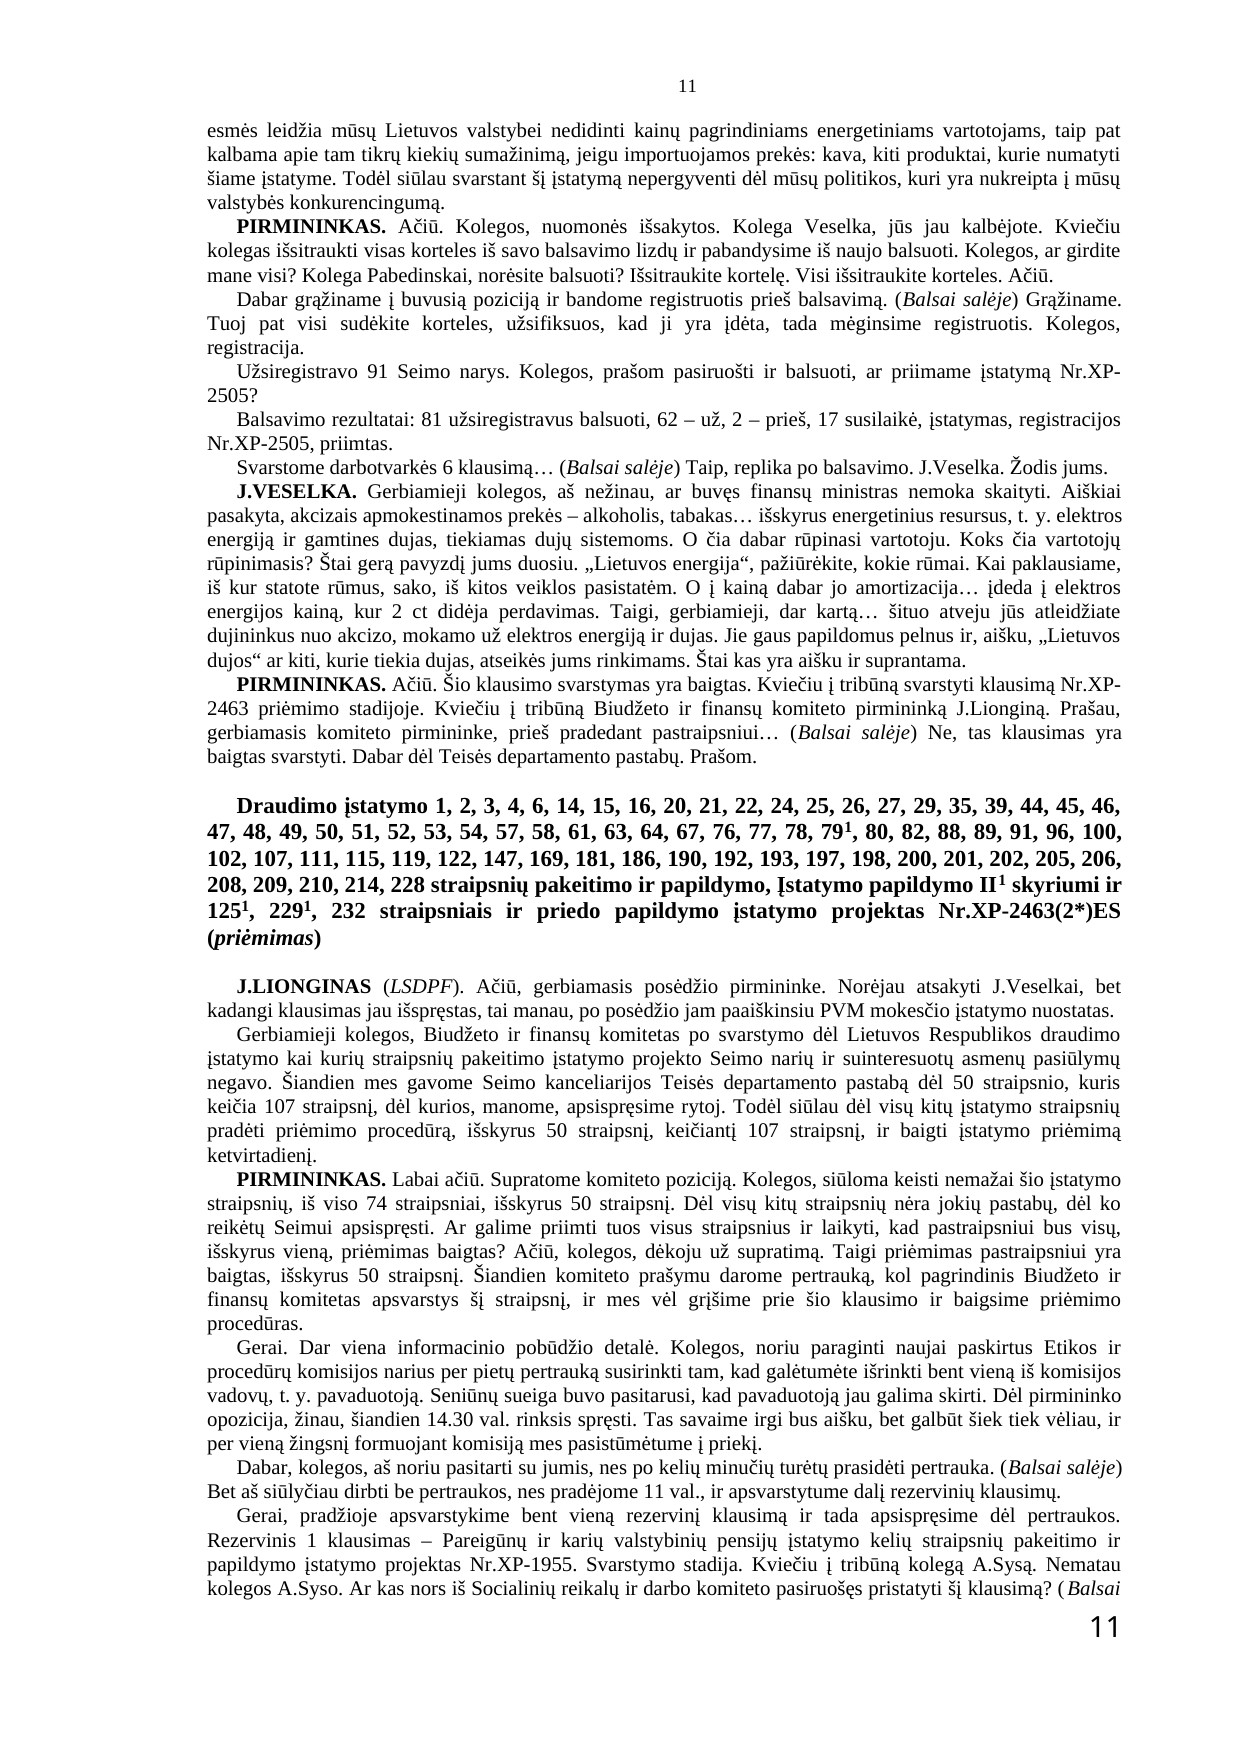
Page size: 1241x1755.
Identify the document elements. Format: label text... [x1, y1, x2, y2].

text Užsiregistravo 91 Seimo narys. Kolegos, prašom pasiruošti ir balsuoti, ar priimame įstatymą Nr.XP-2505? [207, 359, 1122, 407]
text Gerai. Dar viena informacinio pobūdžio detalė. Kolegos, noriu paraginti naujai paskirtus Etikos ir procedūrų komisijos narius per pietų pertrauką susirinkti tam, kad galėtumėte išrinkti bent vieną iš komisijos vadovų, t. y. pavaduotoją. Seniūnų sueiga buvo pasitarusi, kad pavaduotoją jau galima skirti. Dėl pirmininko opozicija, žinau, šiandien 14.30 val. rinksis spręsti. Tas savaime irgi bus aišku, bet galbūt šiek tiek vėliau, ir per vieną žingsnį formuojant komisiją mes pasistūmėtume į priekį. [207, 1335, 1122, 1455]
text J.VESELKA. Gerbiamieji kolegos, aš nežinau, ar buvęs finansų ministras nemoka skaityti. Aiškiai pasakyta, akcizais apmokestinamos prekės – alkoholis, tabakas… išskyrus energetinius resursus, t. y. elektros energiją ir gamtines dujas, tiekiamas dujų sistemoms. O čia dabar rūpinasi vartotoju. Koks čia vartotojų rūpinimasis? Štai gerą pavyzdį jums duosiu. „Lietuvos energija“, pažiūrėkite, kokie rūmai. Kai paklausiame, iš kur statote rūmus, sako, iš kitos veiklos pasistatėm. O į kainą dabar jo amortizacija… įdeda į elektros energijos kainą, kur 2 ct didėja perdavimas. Taigi, gerbiamieji, dar kartą… šituo atveju jūs atleidžiate dujininkus nuo akcizo, mokamo už elektros energiją ir dujas. Jie gaus papildomus pelnus ir, aišku, „Lietuvos dujos“ ar kiti, kurie tiekia dujas, atseikės jums rinkimams. Štai kas yra aišku ir suprantama. [207, 479, 1122, 672]
text J.LIONGINAS (LSDPF). Ačiū, gerbiamasis posėdžio pirmininke. Norėjau atsakyti J.Veselkai, bet kadangi klausimas jau išspręstas, tai manau, po posėdžio jam paaiškinsiu PVM mokesčio įstatymo nuostatas. [207, 974, 1122, 1022]
text Balsavimo rezultatai: 81 užsiregistravus balsuoti, 62 – už, 2 – prieš, 17 susilaikė, įstatymas, registracijos Nr.XP-2505, priimtas. [207, 407, 1122, 455]
text esmės leidžia mūsų Lietuvos valstybei nedidinti kainų pagrindiniams energetiniams vartotojams, taip pat kalbama apie tam tikrų kiekių sumažinimą, jeigu importuojamos prekės: kava, kiti produktai, kurie numatyti šiame įstatyme. Todėl siūlau svarstant šį įstatymą nepergyventi dėl mūsų politikos, kuri yra nukreipta į mūsų valstybės konkurencingumą. [207, 118, 1122, 214]
text Dabar grąžiname į buvusią poziciją ir bandome registruotis prieš balsavimą. (Balsai salėje) Grąžiname. Tuoj pat visi sudėkite korteles, užsifiksuos, kad ji yra įdėta, tada mėginsime registruotis. Kolegos, registracija. [207, 287, 1122, 359]
text Draudimo įstatymo 1, 2, 3, 4, 6, 14, 15, 16, 20, 21, 22, 24, 25, 26, 27, 29, 35, 39, 44, 45, 46, 47, 48, 49, 50, 51, 52, 53, 54, 57, 58, 61, 63, 64, 67, 76, 77, 78, 791, 80, 82, 88, 89, 91, 96, 100, 102, 107, 111, 115, 119, 122, 147, 169, 181, 186, 190, 192, 193, 197, 198, 200, 201, 202, 205, 206, 208, 209, 210, 214, 228 straipsnių pakeitimo ir papildymo, Įstatymo papildymo II1 skyriumi ir 1251, 2291, 232 straipsniais ir priedo papildymo įstatymo projektas Nr.XP-2463(2*)ES (priėmimas) [207, 792, 1122, 950]
text PIRMININKAS. Labai ačiū. Supratome komiteto poziciją. Kolegos, siūloma keisti nemažai šio įstatymo straipsnių, iš viso 74 straipsniai, išskyrus 50 straipsnį. Dėl visų kitų straipsnių nėra jokių pastabų, dėl ko reikėtų Seimui apsispręsti. Ar galime priimti tuos visus straipsnius ir laikyti, kad pastraipsniui bus visų, išskyrus vieną, priėmimas baigtas? Ačiū, kolegos, dėkoju už supratimą. Taigi priėmimas pastraipsniui yra baigtas, išskyrus 50 straipsnį. Šiandien komiteto prašymu darome pertrauką, kol pagrindinis Biudžeto ir finansų komitetas apsvarstys šį straipsnį, ir mes vėl grįšime prie šio klausimo ir baigsime priėmimo procedūras. [207, 1167, 1122, 1335]
text Dabar, kolegos, aš noriu pasitarti su jumis, nes po kelių minučių turėtų prasidėti pertrauka. (Balsai salėje) Bet aš siūlyčiau dirbti be pertraukos, nes pradėjome 11 val., ir apsvarstytume dalį rezervinių klausimų. [207, 1455, 1122, 1503]
text Gerbiamieji kolegos, Biudžeto ir finansų komitetas po svarstymo dėl Lietuvos Respublikos draudimo įstatymo kai kurių straipsnių pakeitimo įstatymo projekto Seimo narių ir suinteresuotų asmenų pasiūlymų negavo. Šiandien mes gavome Seimo kanceliarijos Teisės departamento pastabą dėl 50 straipsnio, kuris keičia 107 straipsnį, dėl kurios, manome, apsispręsime rytoj. Todėl siūlau dėl visų kitų įstatymo straipsnių pradėti priėmimo procedūrą, išskyrus 50 straipsnį, keičiantį 107 straipsnį, ir baigti įstatymo priėmimą ketvirtadienį. [207, 1022, 1122, 1167]
text PIRMININKAS. Ačiū. Kolegos, nuomonės išsakytos. Kolega Veselka, jūs jau kalbėjote. Kviečiu kolegas išsitraukti visas korteles iš savo balsavimo lizdų ir pabandysime iš naujo balsuoti. Kolegos, ar girdite mane visi? Kolega Pabedinskai, norėsite balsuoti? Išsitraukite kortelę. Visi išsitraukite korteles. Ačiū. [207, 214, 1122, 287]
text Gerai, pradžioje apsvarstykime bent vieną rezervinį klausimą ir tada apsispręsime dėl pertraukos. Rezervinis 1 klausimas – Pareigūnų ir karių valstybinių pensijų įstatymo kelių straipsnių pakeitimo ir papildymo įstatymo projektas Nr.XP-1955. Svarstymo stadija. Kviečiu į tribūną kolegą A.Sysą. Nematau kolegos A.Syso. Ar kas nors iš Socialinių reikalų ir darbo komiteto pasiruošęs pristatyti šį klausimą? (Balsai [207, 1503, 1122, 1600]
text PIRMININKAS. Ačiū. Šio klausimo svarstymas yra baigtas. Kviečiu į tribūną svarstyti klausimą Nr.XP-2463 priėmimo stadijoje. Kviečiu į tribūną Biudžeto ir finansų komiteto pirmininką J.Lionginą. Prašau, gerbiamasis komiteto pirmininke, prieš pradedant pastraipsniui… (Balsai salėje) Ne, tas klausimas yra baigtas svarstyti. Dabar dėl Teisės departamento pastabų. Prašom. [207, 672, 1122, 768]
text Svarstome darbotvarkės 6 klausimą… (Balsai salėje) Taip, replika po balsavimo. J.Veselka. Žodis jums. [207, 455, 1122, 479]
